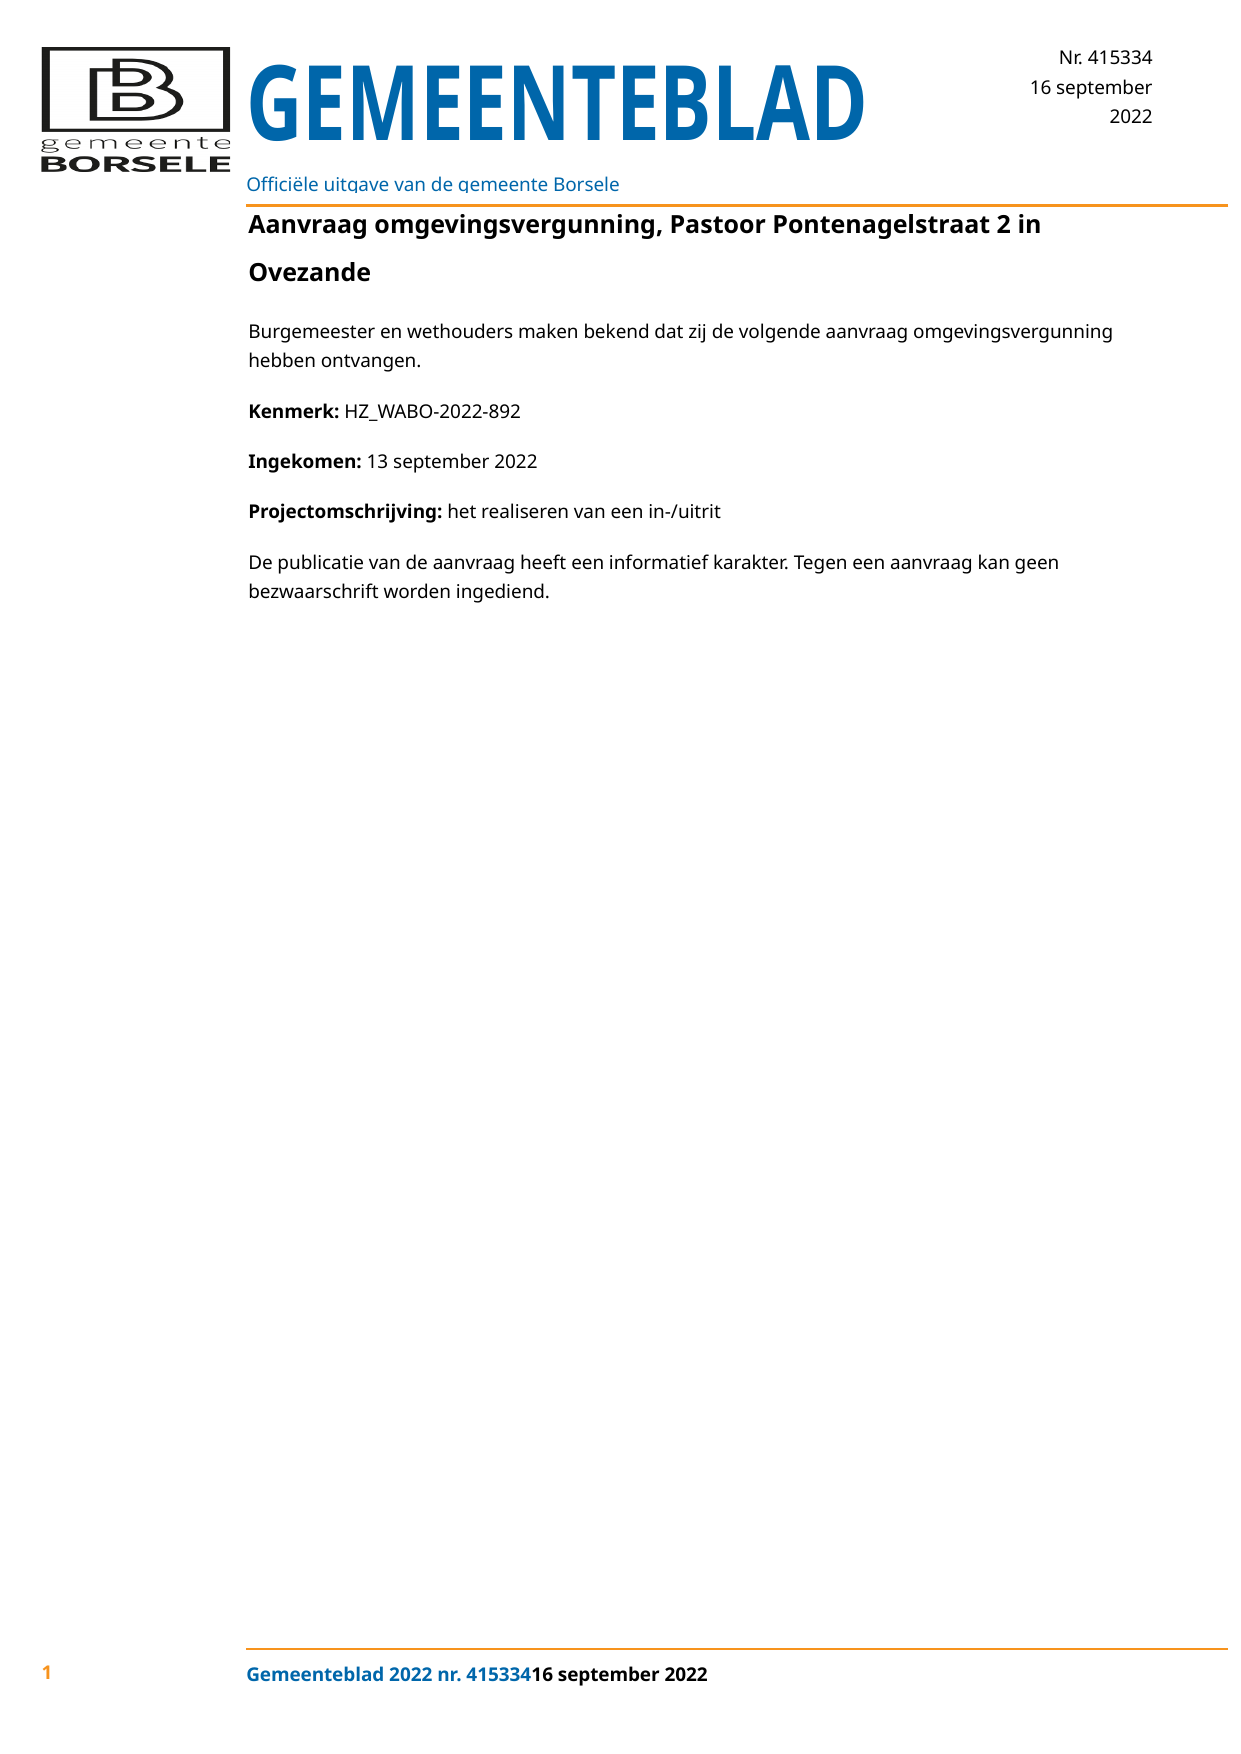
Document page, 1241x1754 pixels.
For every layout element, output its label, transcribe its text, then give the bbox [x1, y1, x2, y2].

text Projectomschrijving: het realiseren van een in-/uitrit [248, 499, 1152, 524]
text Kenmerk: HZ_WABO-2022-892 [248, 398, 1152, 424]
text Ingekomen: 13 september 2022 [248, 448, 1152, 474]
picture [41, 47, 231, 172]
text Burgemeester en wethouders maken bekend dat zij de volgende aanvraag omgevingsvergunning hebben ontvangen. [248, 318, 1152, 373]
text Aanvraag omgevingsvergunning, Pastoor Pontenagelstraat 2 in Ovezande [248, 207, 1152, 288]
text De publicatie van de aanvraag heeft een informatief karakter. Tegen een aanvraag kan geen bezwaarschrift worden ingediend. [248, 549, 1152, 604]
